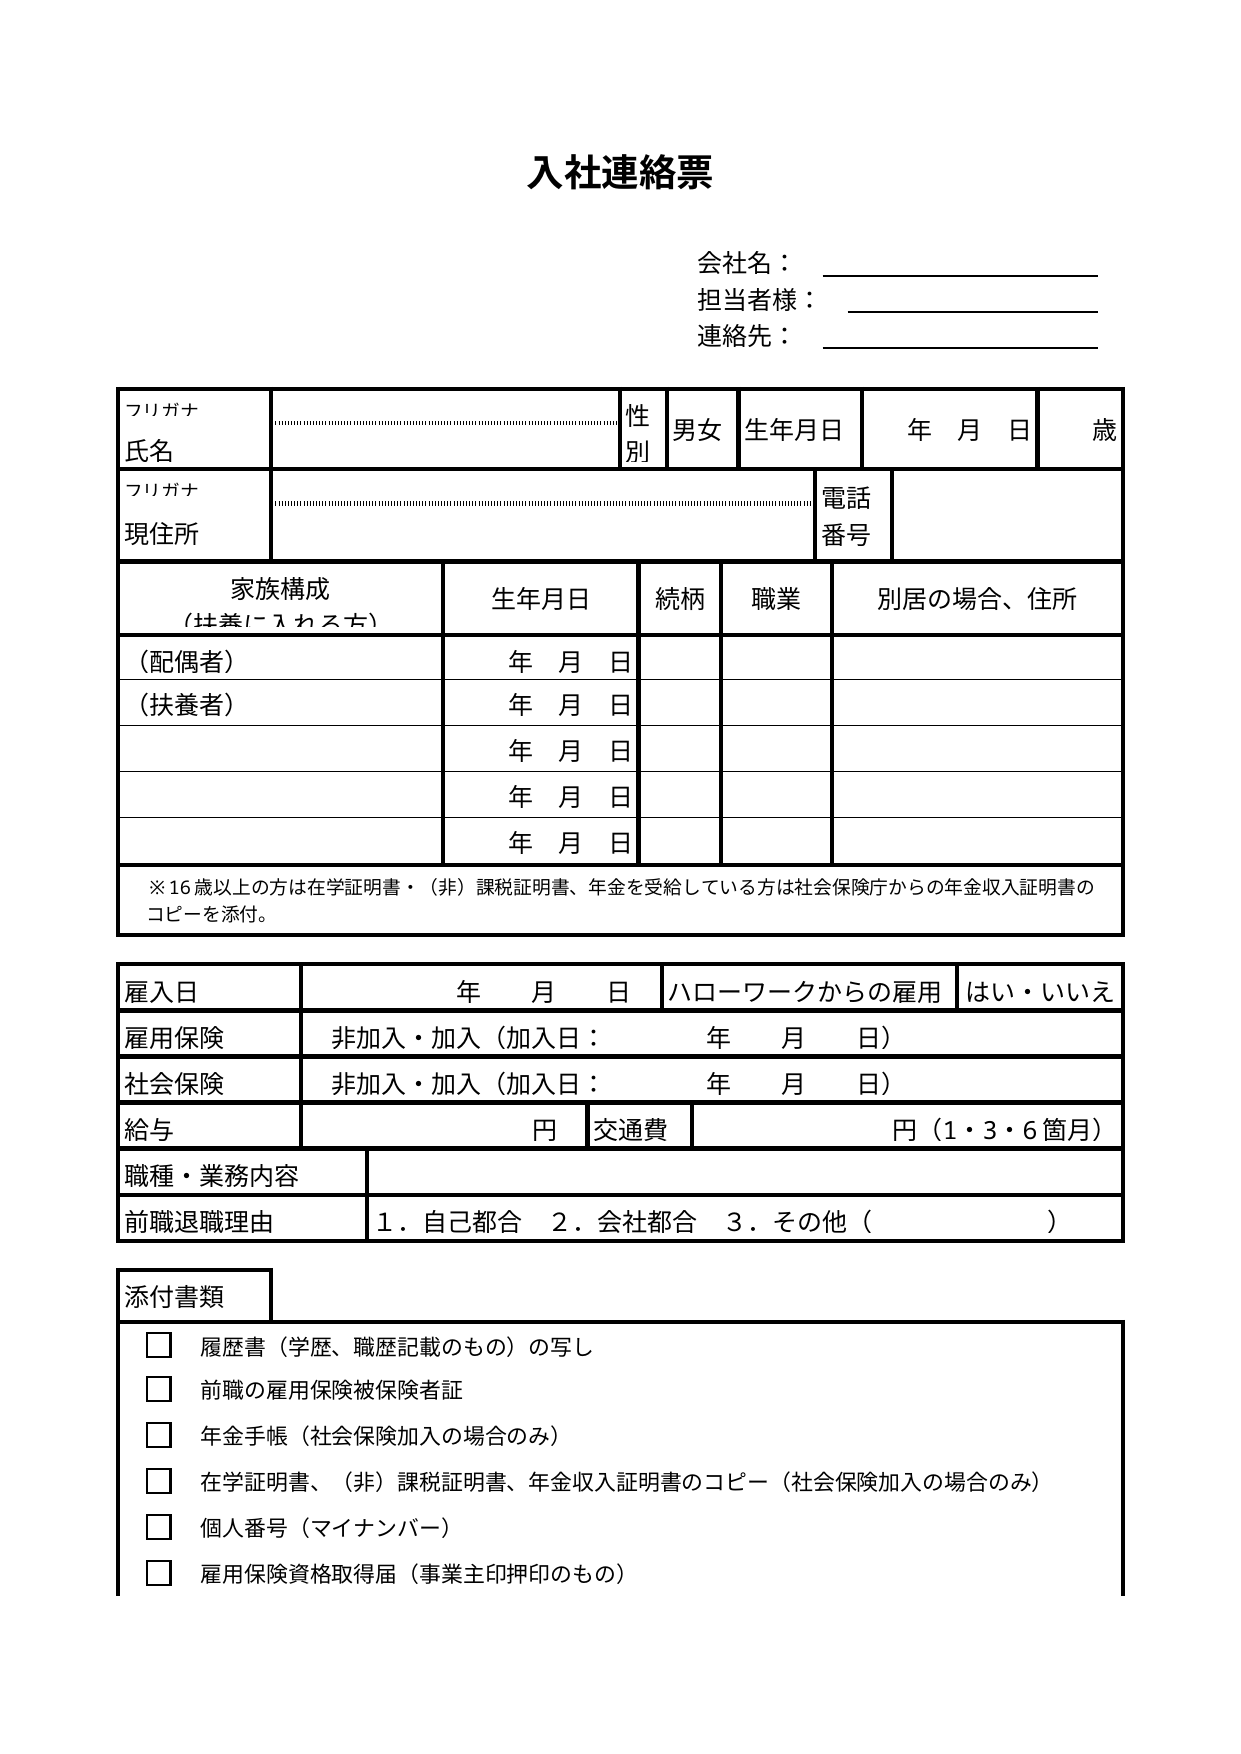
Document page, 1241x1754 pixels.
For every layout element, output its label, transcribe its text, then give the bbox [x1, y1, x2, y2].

table_cell [641, 818, 719, 863]
table_cell [834, 818, 1121, 863]
table_cell 年 月 日 [445, 726, 636, 771]
table_cell [834, 637, 1121, 678]
text 会社名： [118, 244, 1122, 280]
table_cell 個人番号（マイナンバー） [195, 1504, 1121, 1550]
table_cell [641, 772, 719, 817]
table_cell （扶養者） [120, 680, 441, 724]
table_cell [120, 1504, 195, 1550]
table_cell [120, 772, 441, 817]
table_cell 年 月 日 [445, 637, 636, 678]
table_header フリガナ [120, 391, 269, 421]
table_header 生年月日 [741, 391, 860, 467]
table_cell [723, 818, 830, 863]
table_cell [723, 726, 830, 771]
table_cell 職種・業務内容 [120, 1151, 365, 1192]
table_header [273, 391, 618, 421]
table_cell [369, 1151, 1121, 1192]
table_cell 年 月 日 [445, 772, 636, 817]
table_cell 雇用保険資格取得届（事業主印押印のもの） [195, 1550, 1121, 1596]
table_cell 給与 [120, 1105, 299, 1146]
table_cell （配偶者） [120, 637, 441, 678]
table_cell はい・いいえ [959, 966, 1121, 1008]
table_cell 別居の場合、住所 [834, 564, 1121, 632]
table_cell [120, 1324, 195, 1366]
table_header 男女 [669, 391, 736, 467]
table_cell [834, 726, 1121, 771]
table_cell 年 月 日 [445, 818, 636, 863]
table_cell 雇用保険 [120, 1013, 299, 1054]
table_cell 添付書類 [120, 1272, 269, 1320]
table_cell 円 [303, 1105, 585, 1146]
table_cell 交通費 [590, 1105, 690, 1146]
title 入社連絡票 [118, 143, 1122, 197]
table_cell 年金手帳（社会保険加入の場合のみ） [195, 1412, 1121, 1458]
table_cell [120, 1366, 195, 1412]
table_cell ※16歳以上の方は在学証明書・（非）課税証明書、年金を受給している方は社会保険庁からの年金収入証明書のコピーを添付。 [120, 867, 1121, 933]
table_cell 雇入日 [120, 966, 299, 1008]
table_cell [723, 637, 830, 678]
table_cell [641, 680, 719, 724]
table_cell １．自己都合 ２．会社都合 ３．その他（ ） [369, 1197, 1121, 1238]
table_cell 生年月日 [445, 564, 636, 632]
table_cell [641, 726, 719, 771]
table_cell [834, 680, 1121, 724]
table_cell [120, 726, 441, 771]
table_cell [120, 1412, 195, 1458]
table_cell ハローワークからの雇用 [664, 966, 955, 1008]
table_cell [894, 471, 1121, 559]
table_cell 履歴書（学歴、職歴記載のもの）の写し [195, 1324, 1121, 1366]
table_cell [834, 772, 1121, 817]
table_cell [273, 501, 813, 559]
table_cell 年 月 日 [445, 680, 636, 724]
table_cell 家族構成 （扶養に入れる方） [120, 564, 441, 632]
table_cell [118, 1243, 1123, 1268]
table_header 年 月 日 [864, 391, 1035, 467]
table_header 歳 [1040, 391, 1121, 467]
table_cell 職業 [723, 564, 830, 632]
table_cell 非加入・加入（加入日： 年 月 日） [303, 1059, 1121, 1100]
table_cell [273, 471, 813, 501]
table_cell 円（1・3・6箇月） [694, 1105, 1121, 1146]
table_cell 電話 番号 [817, 471, 890, 559]
table_cell [120, 1550, 195, 1596]
table_cell [273, 1268, 1123, 1320]
table_cell フリガナ [120, 471, 269, 501]
text 担当者様： [118, 280, 1122, 316]
table_cell 前職退職理由 [120, 1197, 365, 1238]
table_cell 氏名 [120, 421, 269, 467]
table_cell [723, 680, 830, 724]
text 連絡先： [118, 316, 1122, 353]
table_cell [641, 637, 719, 678]
table_cell 在学証明書、（非）課税証明書、年金収入証明書のコピー（社会保険加入の場合のみ） [195, 1458, 1121, 1504]
table_cell 現住所 [120, 501, 269, 559]
table_header 性別 [622, 391, 665, 467]
table_cell 前職の雇用保険被保険者証 [195, 1366, 1121, 1412]
table_cell [120, 818, 441, 863]
table_cell [120, 1458, 195, 1504]
table_cell [723, 772, 830, 817]
table_cell 非加入・加入（加入日： 年 月 日） [303, 1013, 1121, 1054]
table_cell 年 月 日 [303, 966, 660, 1008]
table_cell [118, 937, 1123, 962]
table_cell [273, 421, 618, 467]
table_cell 続柄 [641, 564, 719, 632]
table_cell 社会保険 [120, 1059, 299, 1100]
